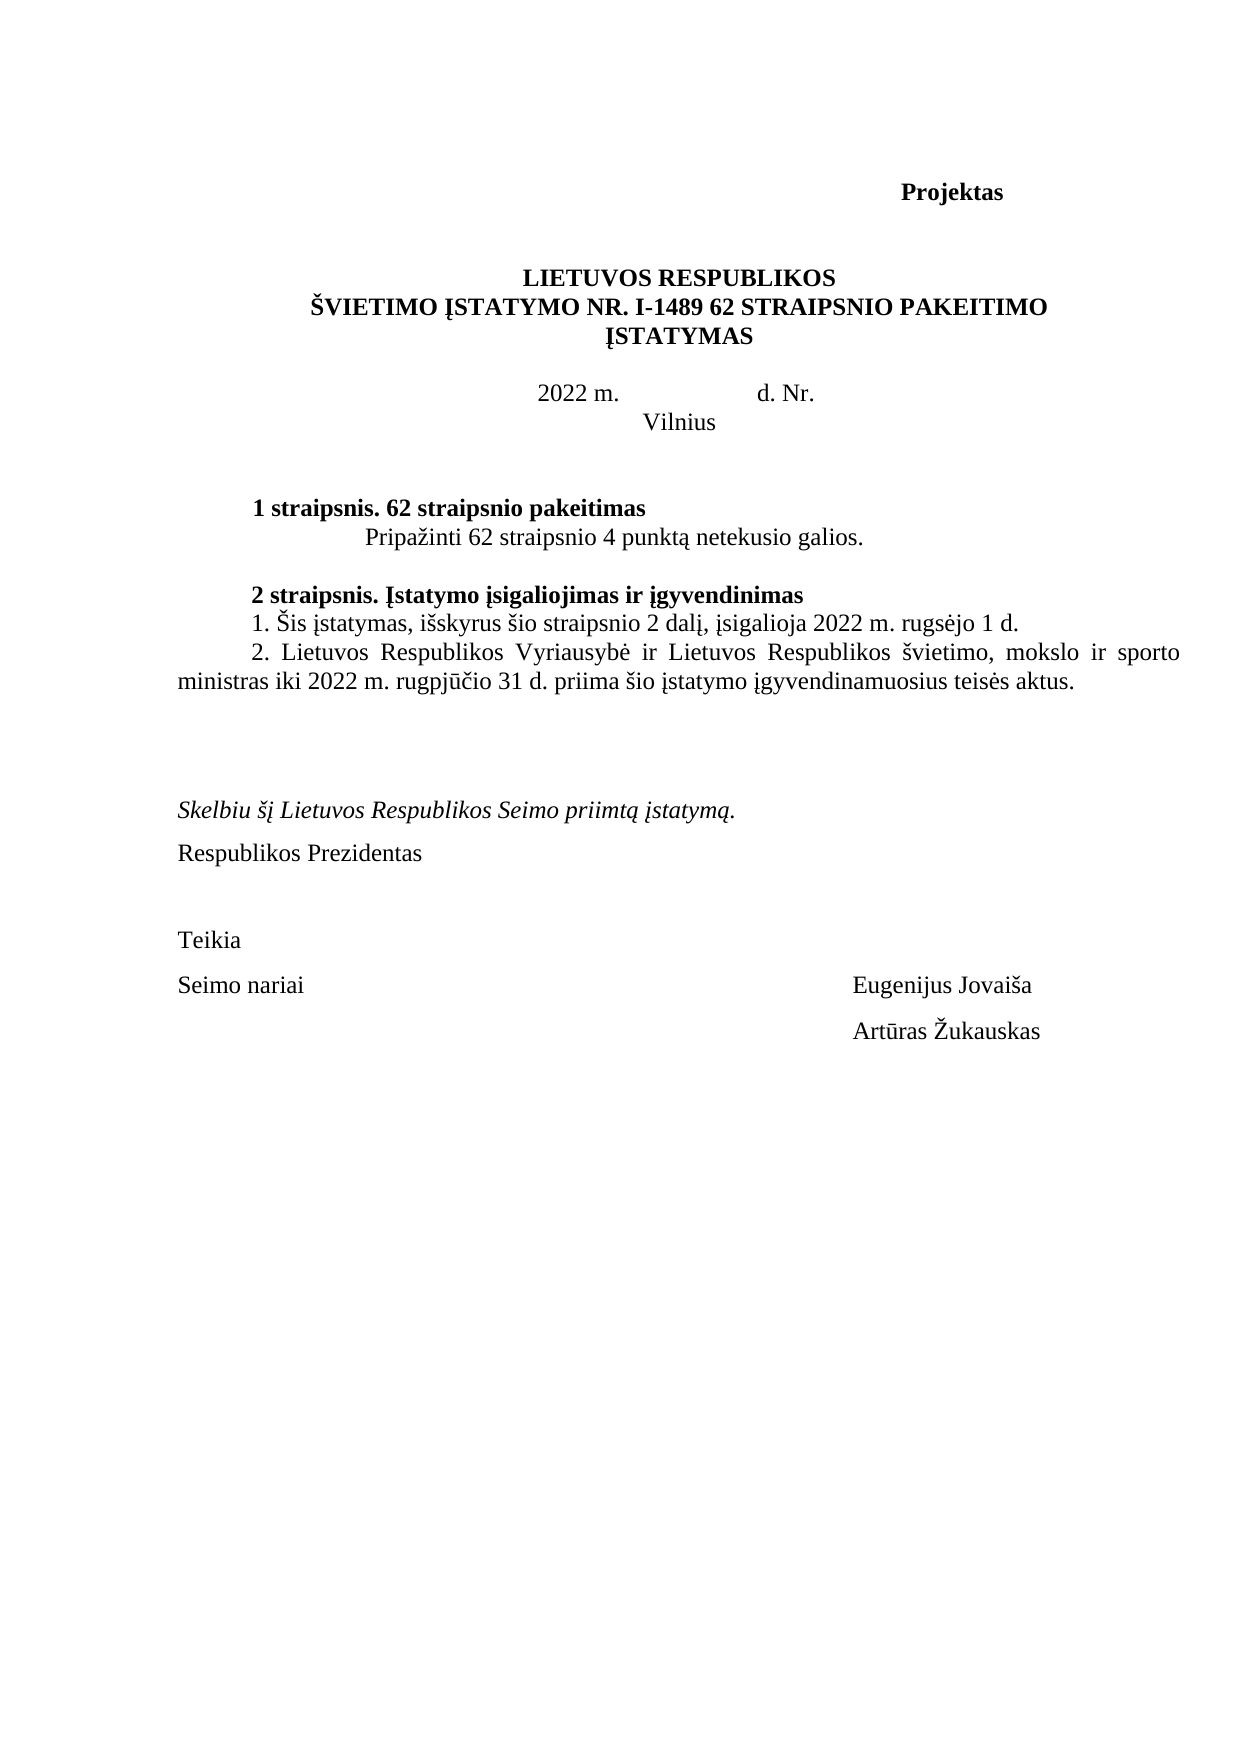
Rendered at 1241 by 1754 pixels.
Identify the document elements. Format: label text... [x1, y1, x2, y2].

text LIETUVOS RESPUBLIKOS [177, 263, 1181, 292]
text ŠVIETIMO ĮSTATYMO NR. I-1489 62 straipsnio PAKEITIMO [177, 292, 1181, 321]
text Projektas [901, 177, 1181, 206]
text Pripažinti 62 straipsnio 4 punktą netekusio galios. [290, 522, 1181, 551]
text 1. Šis įstatymas, išskyrus šio straipsnio 2 dalį, įsigalioja 2022 m. rugsėjo 1 d. [177, 608, 1181, 637]
text 2. Lietuvos Respublikos Vyriausybė ir Lietuvos Respublikos švietimo, mokslo ir sporto ministras iki 2022 m. rugpjūčio 31 d. priima šio įstatymo įgyvendinamuosius teisės aktus. [177, 637, 1181, 695]
text ĮSTATYMAS [177, 321, 1181, 350]
text Seimo nariai Eugenijus Jovaiša [177, 970, 1181, 999]
text Teikia [177, 925, 1181, 953]
text Respublikos Prezidentas [177, 838, 1181, 867]
text Vilnius [177, 407, 1181, 436]
text 2022 m. d. Nr. [177, 378, 1181, 407]
text 1 straipsnis. 62 straipsnio pakeitimas [177, 493, 1181, 522]
text 2 straipsnis. Įstatymo įsigaliojimas ir įgyvendinimas [177, 580, 1181, 608]
text Artūras Žukauskas [852, 1016, 1181, 1044]
text Skelbiu šį Lietuvos Respublikos Seimo priimtą įstatymą. [177, 795, 1181, 824]
